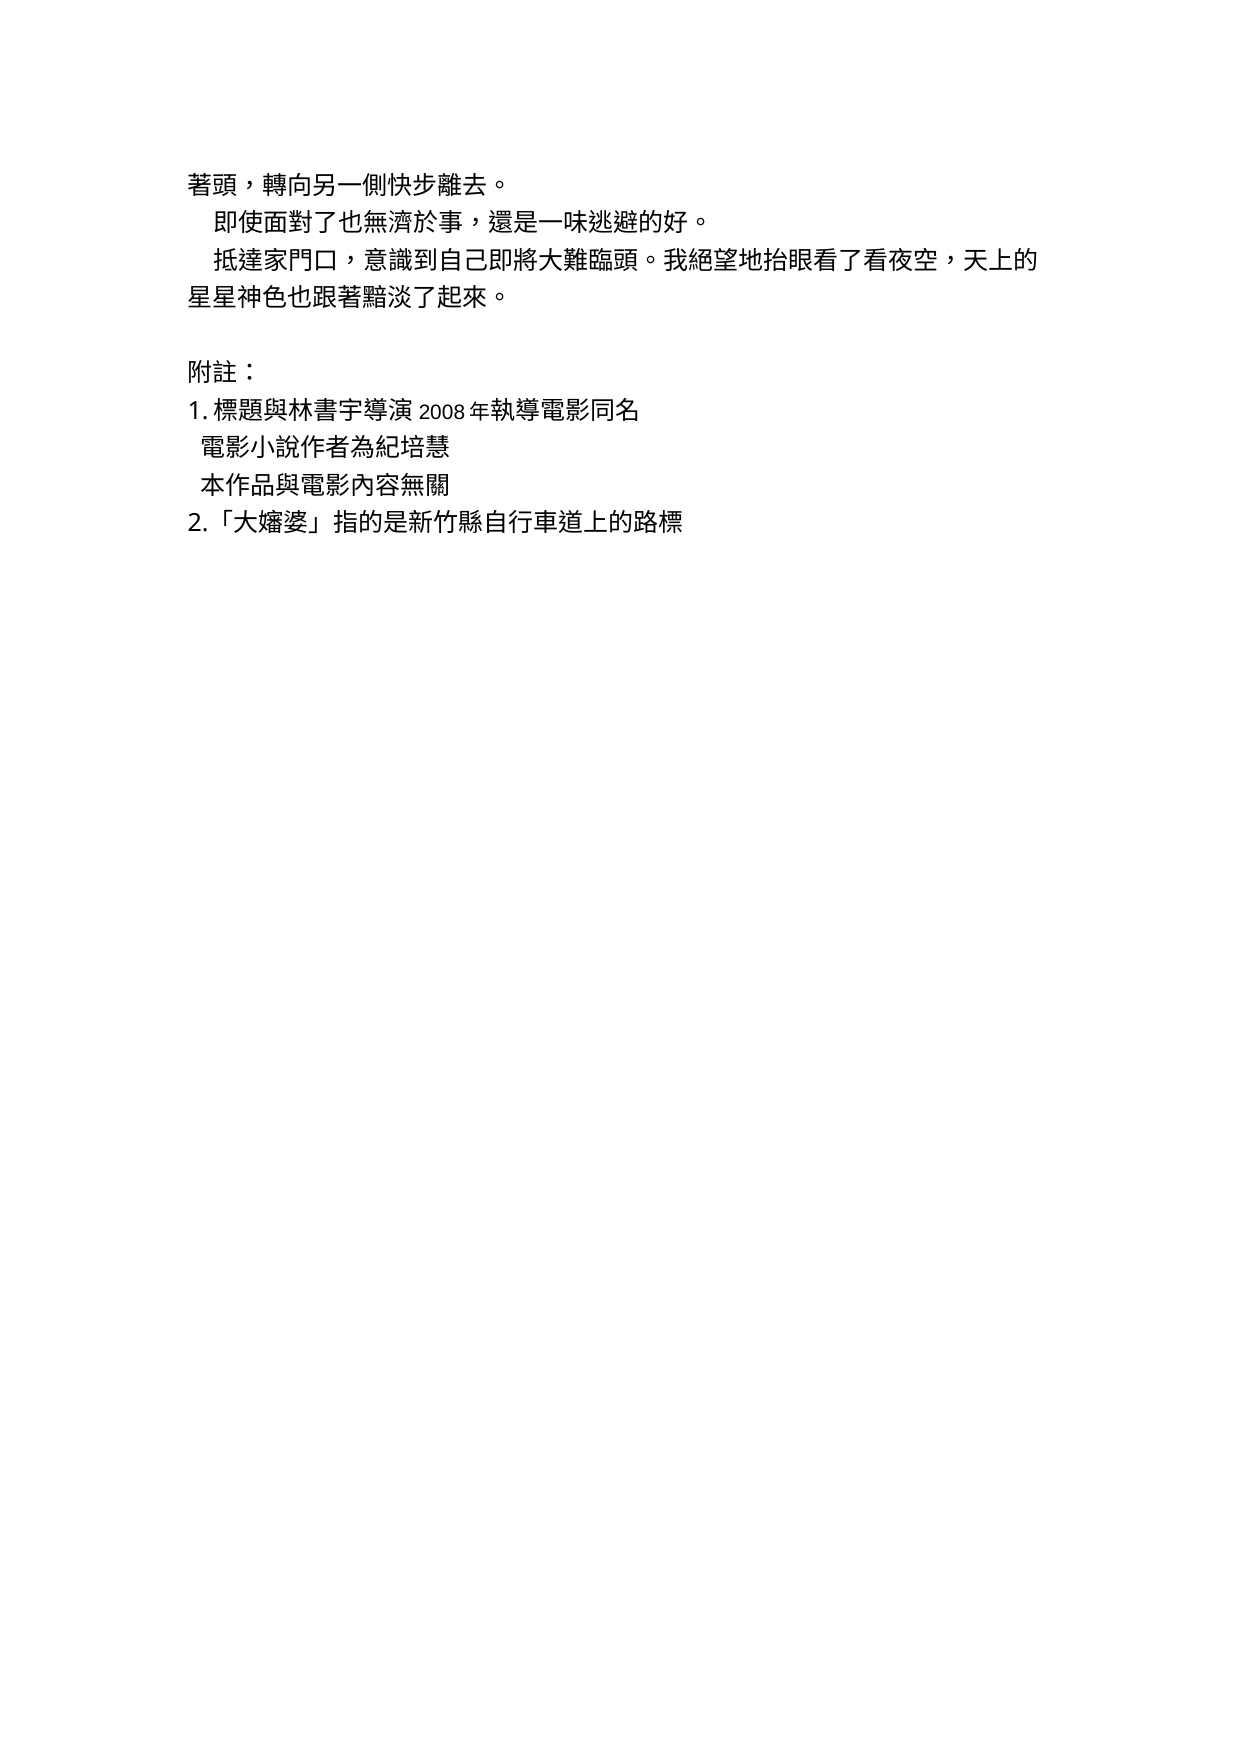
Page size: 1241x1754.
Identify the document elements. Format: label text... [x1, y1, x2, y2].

text 著頭，轉向另一側快步離去。 [187, 164, 1053, 202]
text 附註： [187, 352, 1053, 389]
text 1. 標題與林書宇導演2008年執導電影同名 [187, 389, 1053, 427]
text 2.「大嬸婆」指的是新竹縣自行車道上的路標 [187, 502, 1053, 539]
text 電影小說作者為紀培慧 [187, 427, 1053, 464]
text 本作品與電影內容無關 [187, 464, 1053, 502]
text 抵達家門口，意識到自己即將大難臨頭。我絕望地抬眼看了看夜空，天上的星星神色也跟著黯淡了起來。 [187, 239, 1053, 314]
text 即使面對了也無濟於事，還是一味逃避的好。 [187, 202, 1053, 239]
